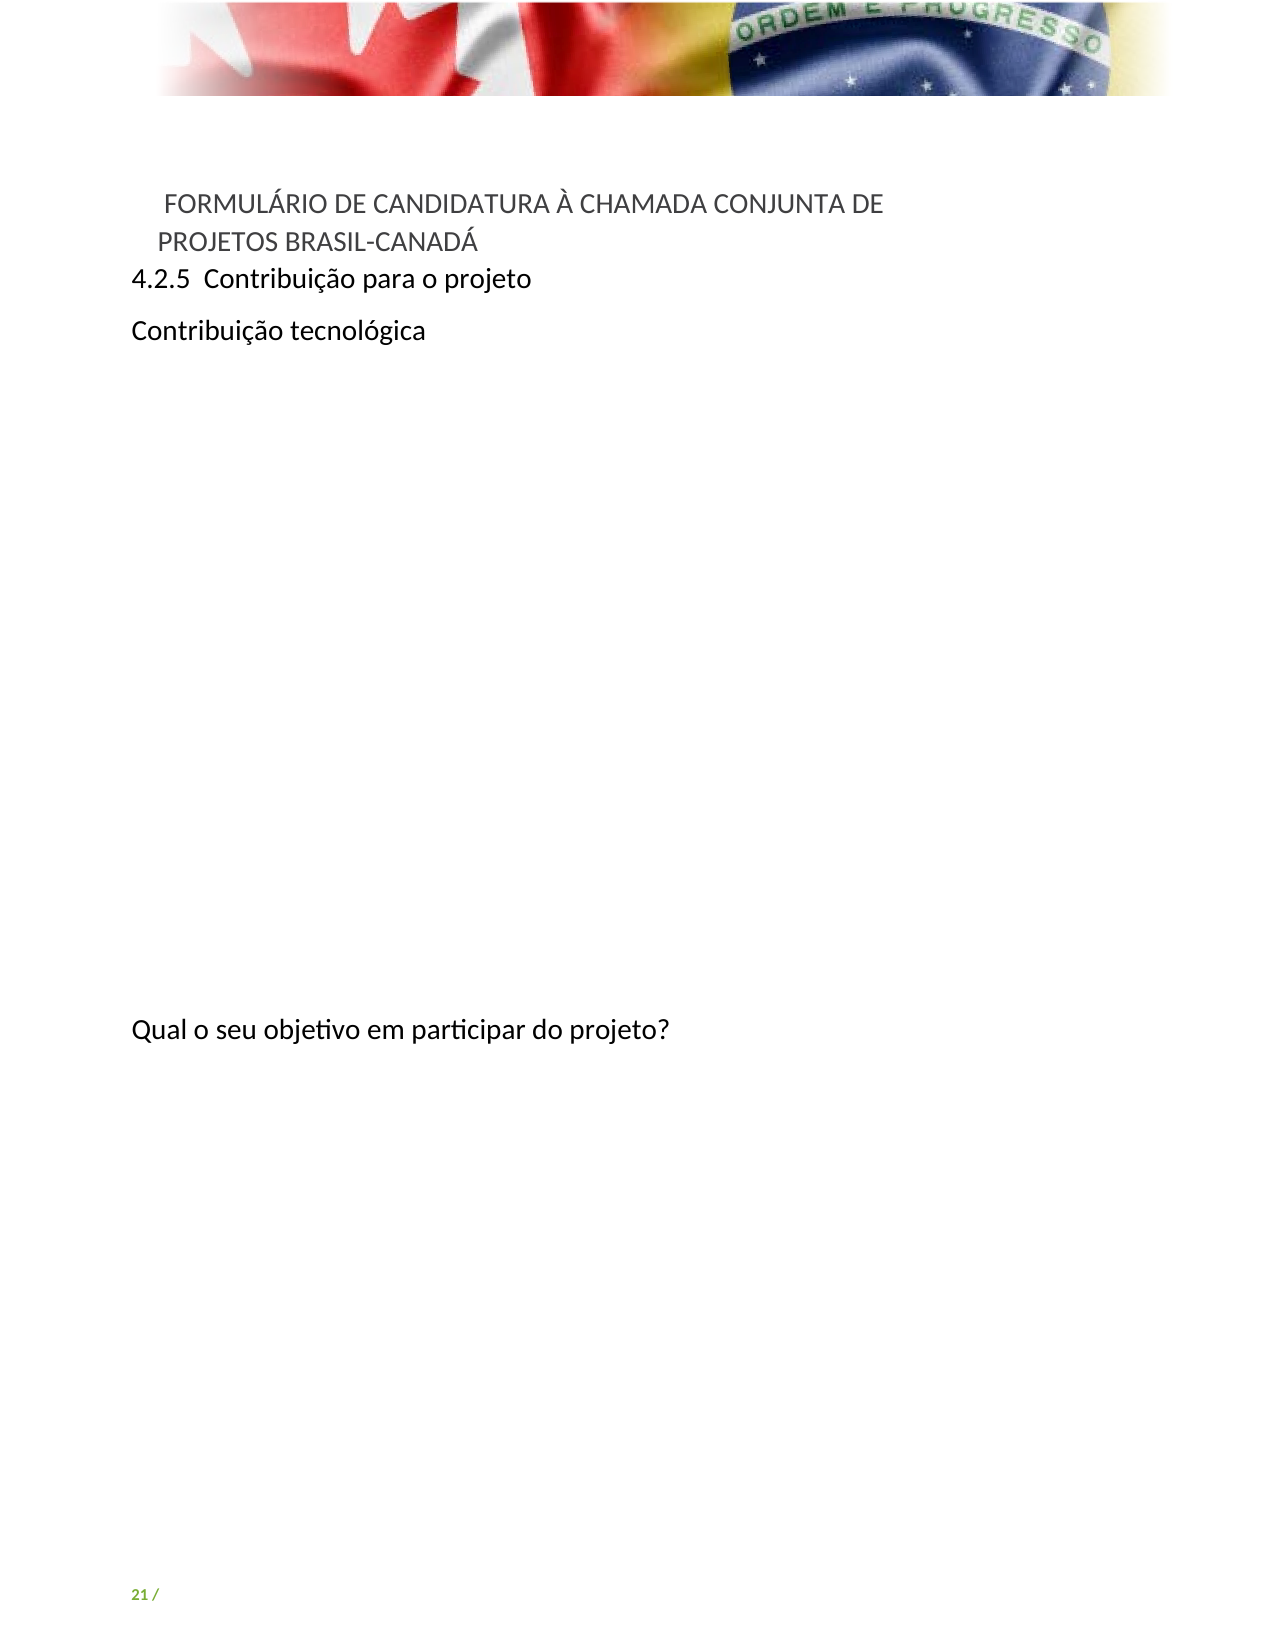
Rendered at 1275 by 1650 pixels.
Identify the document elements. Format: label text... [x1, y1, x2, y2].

text Qual o seu objetivo em participar do projeto? [131, 1011, 1005, 1047]
text 4.2.5 Contribuição para o projeto [131, 260, 1005, 296]
text Contribuição tecnológica [131, 312, 1005, 348]
text FORMULÁRIO DE CANDIDATURA À CHAMADA CONJUNTA DE PROJETOS BRASIL-CANADÁ [157, 185, 1005, 258]
